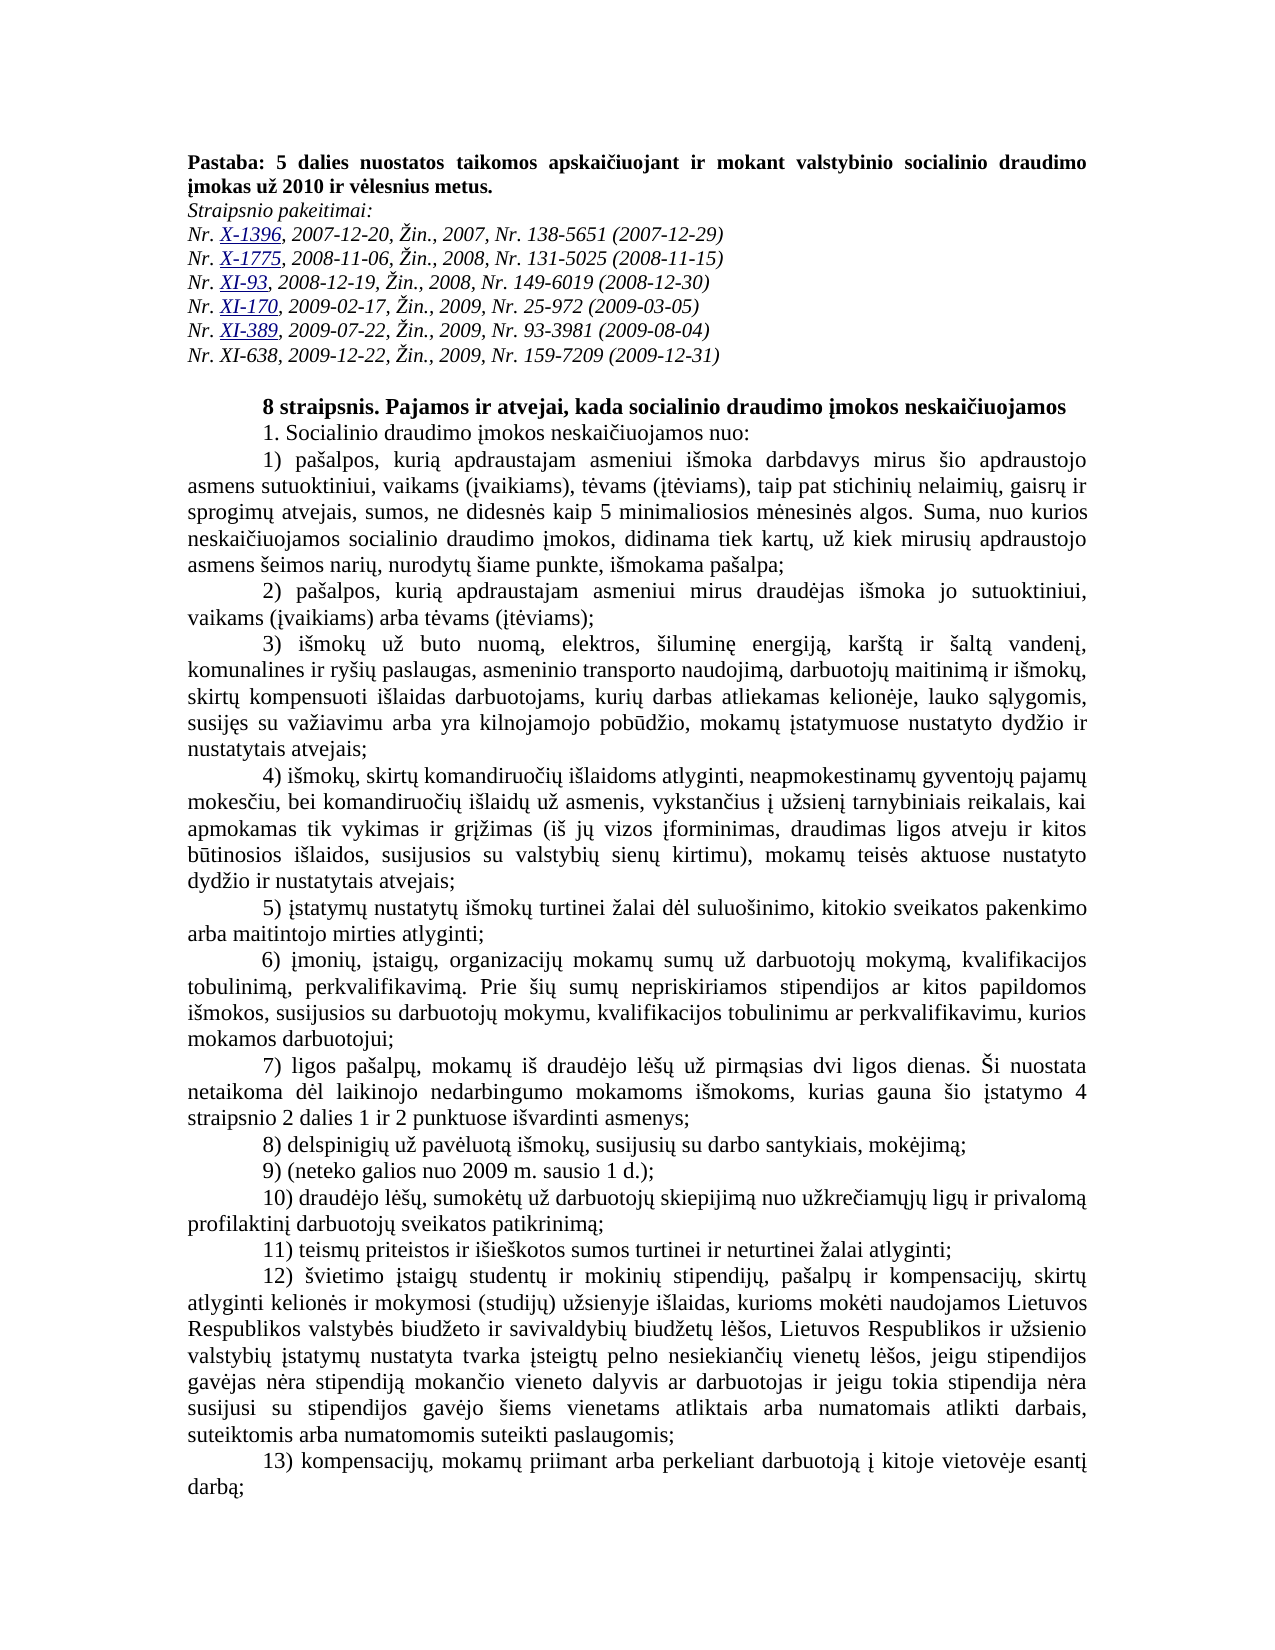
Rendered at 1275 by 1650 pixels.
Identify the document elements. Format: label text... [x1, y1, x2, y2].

text 13) kompensacijų, mokamų priimant arba perkeliant darbuotoją į kitoje vietovėje esantį darbą; [187, 1447, 1088, 1500]
text Straipsnio pakeitimai: [187, 198, 1088, 222]
text Nr. X-1396, 2007-12-20, Žin., 2007, Nr. 138-5651 (2007-12-29) [187, 222, 1088, 246]
text 8 straipsnis. Pajamos ir atvejai, kada socialinio draudimo įmokos neskaičiuojamos [262, 393, 1088, 419]
text 11) teismų priteistos ir išieškotos sumos turtinei ir neturtinei žalai atlyginti; [187, 1236, 1088, 1263]
text 1) pašalpos, kurią apdraustajam asmeniui išmoka darbdavys mirus šio apdraustojo asmens sutuoktiniui, vaikams (įvaikiams), tėvams (įtėviams), taip pat stichinių nelaimių, gaisrų ir sprogimų atvejais, sumos, ne didesnės kaip 5 minimaliosios mėnesinės algos. Suma, nuo kurios neskaičiuojamos socialinio draudimo įmokos, didinama tiek kartų, už kiek mirusių apdraustojo asmens šeimos narių, nurodytų šiame punkte, išmokama pašalpa; [187, 446, 1088, 577]
text 9) (neteko galios nuo 2009 m. sausio 1 d.); [187, 1157, 1088, 1183]
text Nr. XI-170, 2009-02-17, Žin., 2009, Nr. 25-972 (2009-03-05) [187, 294, 1087, 318]
text Nr. XI-93, 2008-12-19, Žin., 2008, Nr. 149-6019 (2008-12-30) [187, 270, 1087, 294]
text 7) ligos pašalpų, mokamų iš draudėjo lėšų už pirmąsias dvi ligos dienas. Ši nuostata netaikoma dėl laikinojo nedarbingumo mokamoms išmokoms, kurias gauna šio įstatymo 4 straipsnio 2 dalies 1 ir 2 punktuose išvardinti asmenys; [187, 1052, 1088, 1131]
text 2) pašalpos, kurią apdraustajam asmeniui mirus draudėjas išmoka jo sutuoktiniui, vaikams (įvaikiams) arba tėvams (įtėviams); [187, 577, 1088, 630]
text Nr. XI-389, 2009-07-22, Žin., 2009, Nr. 93-3981 (2009-08-04) [187, 318, 1087, 342]
text 3) išmokų už buto nuomą, elektros, šiluminę energiją, karštą ir šaltą vandenį, komunalines ir ryšių paslaugas, asmeninio transporto naudojimą, darbuotojų maitinimą ir išmokų, skirtų kompensuoti išlaidas darbuotojams, kurių darbas atliekamas kelionėje, lauko sąlygomis, susijęs su važiavimu arba yra kilnojamojo pobūdžio, mokamų įstatymuose nustatyto dydžio ir nustatytais atvejais; [187, 630, 1088, 762]
text 1. Socialinio draudimo įmokos neskaičiuojamos nuo: [187, 419, 1088, 446]
text 4) išmokų, skirtų komandiruočių išlaidoms atlyginti, neapmokestinamų gyventojų pajamų mokesčiu, bei komandiruočių išlaidų už asmenis, vykstančius į užsienį tarnybiniais reikalais, kai apmokamas tik vykimas ir grįžimas (iš jų vizos įforminimas, draudimas ligos atveju ir kitos būtinosios išlaidos, susijusios su valstybių sienų kirtimu), mokamų teisės aktuose nustatyto dydžio ir nustatytais atvejais; [187, 762, 1088, 894]
text 6) įmonių, įstaigų, organizacijų mokamų sumų už darbuotojų mokymą, kvalifikacijos tobulinimą, perkvalifikavimą. Prie šių sumų nepriskiriamos stipendijos ar kitos papildomos išmokos, susijusios su darbuotojų mokymu, kvalifikacijos tobulinimu ar perkvalifikavimu, kurios mokamos darbuotojui; [187, 946, 1087, 1052]
text 8) delspinigių už pavėluotą išmokų, susijusių su darbo santykiais, mokėjimą; [187, 1131, 1088, 1157]
text Pastaba: 5 dalies nuostatos taikomos apskaičiuojant ir mokant valstybinio socialinio draudimo įmokas už 2010 ir vėlesnius metus. [187, 150, 1087, 198]
text 10) draudėjo lėšų, sumokėtų už darbuotojų skiepijimą nuo užkrečiamųjų ligų ir privalomą profilaktinį darbuotojų sveikatos patikrinimą; [187, 1183, 1088, 1236]
text 12) švietimo įstaigų studentų ir mokinių stipendijų, pašalpų ir kompensacijų, skirtų atlyginti kelionės ir mokymosi (studijų) užsienyje išlaidas, kurioms mokėti naudojamos Lietuvos Respublikos valstybės biudžeto ir savivaldybių biudžetų lėšos, Lietuvos Respublikos ir užsienio valstybių įstatymų nustatyta tvarka įsteigtų pelno nesiekiančių vienetų lėšos, jeigu stipendijos gavėjas nėra stipendiją mokančio vieneto dalyvis ar darbuotojas ir jeigu tokia stipendija nėra susijusi su stipendijos gavėjo šiems vienetams atliktais arba numatomais atlikti darbais, suteiktomis arba numatomomis suteikti paslaugomis; [187, 1263, 1088, 1447]
text 5) įstatymų nustatytų išmokų turtinei žalai dėl suluošinimo, kitokio sveikatos pakenkimo arba maitintojo mirties atlyginti; [187, 894, 1088, 946]
text Nr. X-1775, 2008-11-06, Žin., 2008, Nr. 131-5025 (2008-11-15) [187, 246, 1087, 270]
text Nr. XI-638, 2009-12-22, Žin., 2009, Nr. 159-7209 (2009-12-31) [187, 342, 1087, 367]
